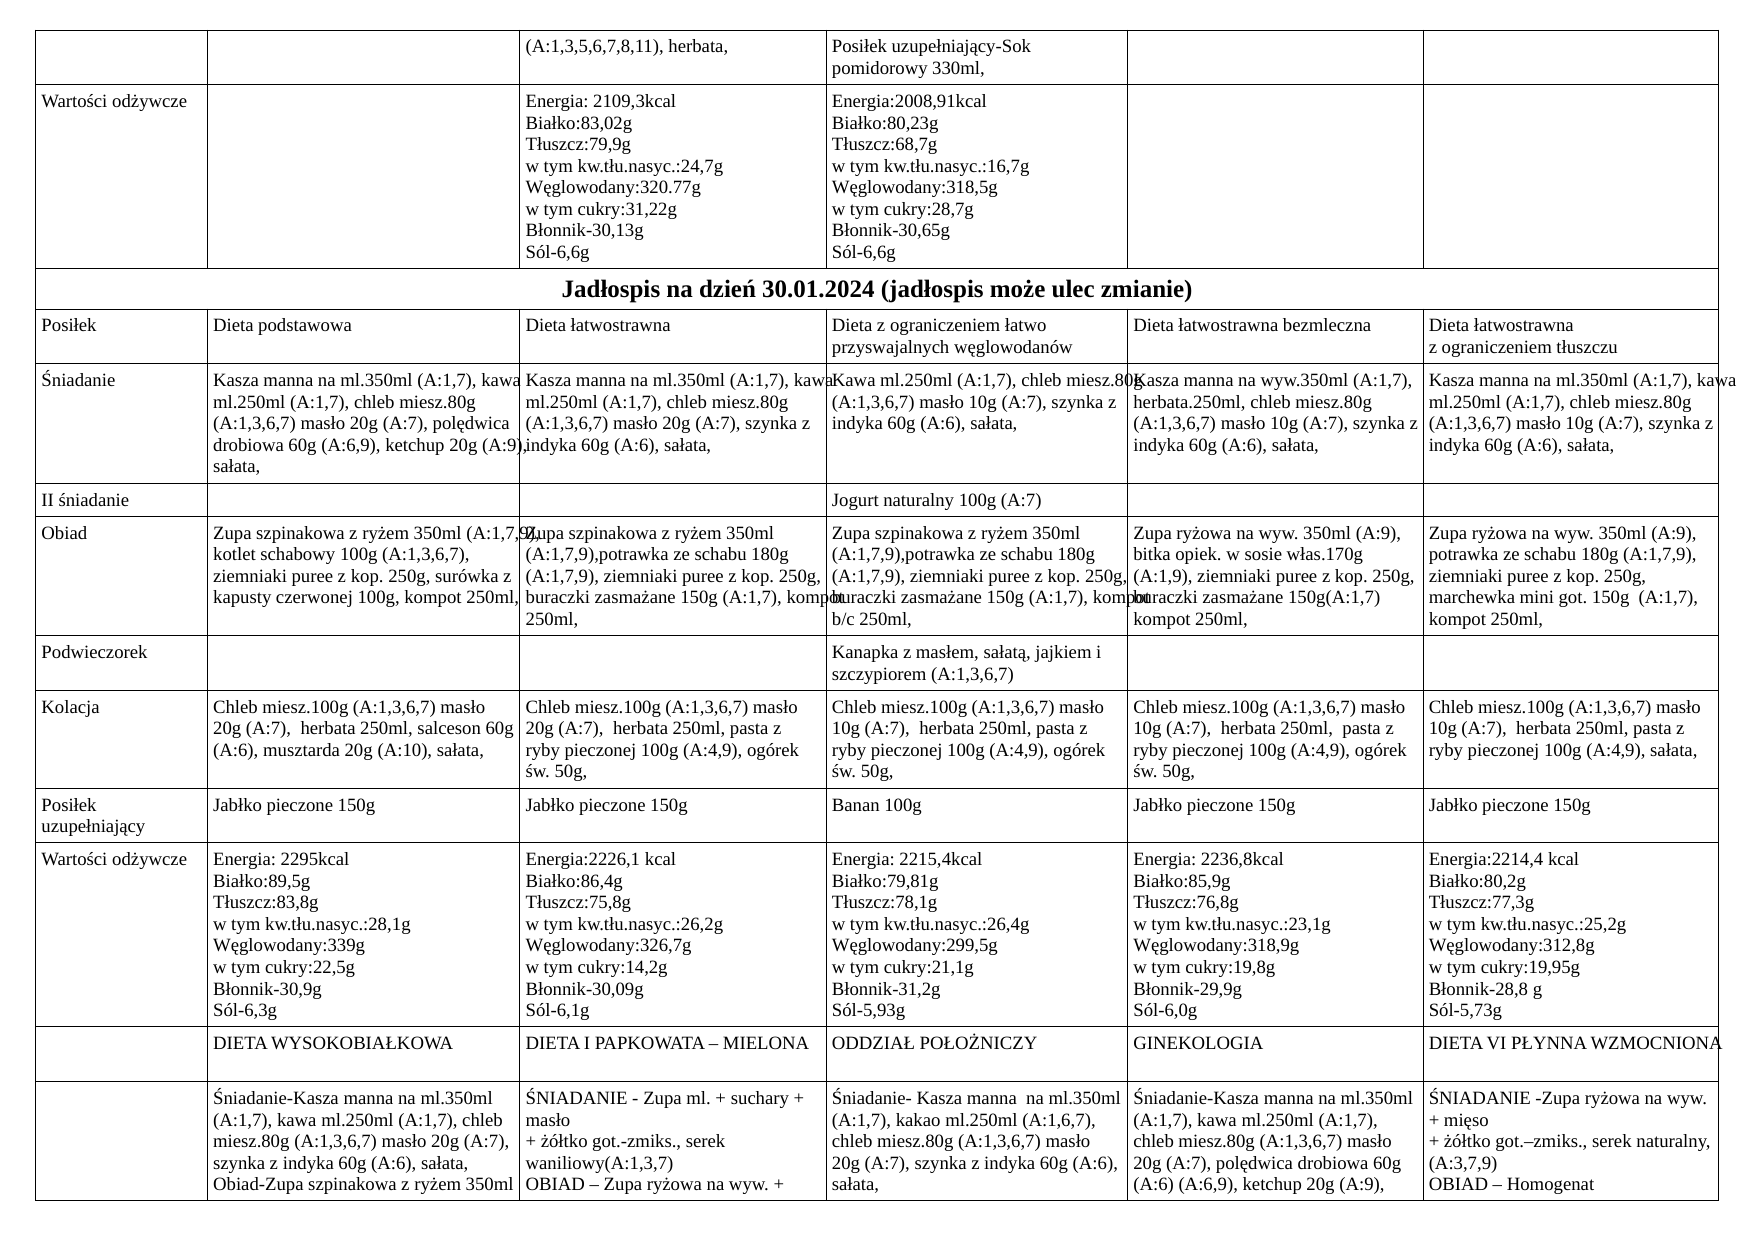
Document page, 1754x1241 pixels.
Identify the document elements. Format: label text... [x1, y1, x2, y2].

table_cell [1128, 636, 1423, 690]
table_cell Kasza manna na ml.350ml (A:1,7), kawa ml.250ml (A:1,7), chleb miesz.80g (A:1,3,6,7) masło 20g (A:7), szynka z indyka 60g (A:6), sałata, [520, 364, 826, 483]
table_cell [1424, 636, 1718, 690]
table_cell Jabłko pieczone 150g [1128, 789, 1423, 842]
table_cell Zupa szpinakowa z ryżem 350ml (A:1,7,9),potrawka ze schabu 180g (A:1,7,9), ziemniaki puree z kop. 250g, buraczki zasmażane 150g (A:1,7), kompot 250ml, [520, 517, 826, 635]
table_cell Banan 100g [827, 789, 1127, 842]
table_cell Energia: 2109,3kcal Białko:83,02g Tłuszcz:79,9g w tym kw.tłu.nasyc.:24,7g Węglowodany:320.77g w tym cukry:31,22g Błonnik-30,13g Sól-6,6g [520, 85, 826, 268]
table_cell II śniadanie [36, 484, 207, 516]
table_cell Energia:2226,1 kcal Białko:86,4g Tłuszcz:75,8g w tym kw.tłu.nasyc.:26,2g Węglowodany:326,7g w tym cukry:14,2g Błonnik-30,09g Sól-6,1g [520, 843, 826, 1026]
table_cell DIETA WYSOKOBIAŁKOWA [208, 1027, 519, 1081]
table_cell [36, 1027, 207, 1081]
table_cell Zupa ryżowa na wyw. 350ml (A:9), bitka opiek. w sosie włas.170g (A:1,9), ziemniaki puree z kop. 250g, buraczki zasmażane 150g(A:1,7) kompot 250ml, [1128, 517, 1423, 635]
table_cell Kawa ml.250ml (A:1,7), chleb miesz.80g (A:1,3,6,7) masło 10g (A:7), szynka z indyka 60g (A:6), sałata, [827, 364, 1127, 483]
table_cell Wartości odżywcze [36, 843, 207, 1026]
table_cell DIETA VI PŁYNNA WZMOCNIONA [1424, 1027, 1718, 1081]
table_cell Wartości odżywcze [36, 85, 207, 268]
table_cell Śniadanie- Kasza manna na ml.350ml (A:1,7), kakao ml.250ml (A:1,6,7), chleb miesz.80g (A:1,3,6,7) masło 20g (A:7), szynka z indyka 60g (A:6), sałata, Obiad-Zupa ryżowa na wyw. 350ml (A:9), bitka opiek. w sosie włas.170g (A:1,9), ziemniaki puree z kop. 250g, marchewka mini got. 150g (A:1,7), kompot 250ml, Kolacja-Chleb miesz.100g (A:1,3,6,7) masło 20g (A:7), herbata 250ml, pasta z ryby pieczonej 100g (A:4,9), ogórek św. 50g, II śniadanie-Banan 100g Posiłek uzupełniający- Jogurt owocowy 125g (A:7) [827, 1082, 1127, 1200]
table_cell Jabłko pieczone 150g [520, 789, 826, 842]
table_cell Kasza manna na ml.350ml (A:1,7), kawa ml.250ml (A:1,7), chleb miesz.80g (A:1,3,6,7) masło 10g (A:7), szynka z indyka 60g (A:6), sałata, [1424, 364, 1718, 483]
table_cell [1128, 31, 1423, 84]
table_cell [520, 484, 826, 516]
table_cell Zupa szpinakowa z ryżem 350ml (A:1,7,9), kotlet schabowy 100g (A:1,3,6,7), ziemniaki puree z kop. 250g, surówka z kapusty czerwonej 100g, kompot 250ml, [208, 517, 519, 635]
table_cell Zupa szpinakowa z ryżem 350ml (A:1,7,9),potrawka ze schabu 180g (A:1,7,9), ziemniaki puree z kop. 250g, buraczki zasmażane 150g (A:1,7), kompot b/c 250ml, [827, 517, 1127, 635]
table_cell DIETA I PAPKOWATA – MIELONA [520, 1027, 826, 1081]
table_cell [36, 31, 207, 84]
table_cell Śniadanie [36, 364, 207, 483]
table_cell Jabłko pieczone 150g [208, 789, 519, 842]
table_cell ŚNIADANIE - Zupa ml. + suchary + masło + żółtko got.-zmiks., serek waniliowy(A:1,3,7) OBIAD – Zupa ryżowa na wyw. + [520, 1082, 826, 1200]
table_cell Zupa ryżowa na wyw. 350ml (A:9), potrawka ze schabu 180g (A:1,7,9), ziemniaki puree z kop. 250g, marchewka mini got. 150g (A:1,7), kompot 250ml, [1424, 517, 1718, 635]
table_cell [1128, 85, 1423, 268]
table_cell Energia: 2215,4kcal Białko:79,81g Tłuszcz:78,1g w tym kw.tłu.nasyc.:26,4g Węglowodany:299,5g w tym cukry:21,1g Błonnik-31,2g Sól-5,93g [827, 843, 1127, 1026]
table_cell Dieta łatwostrawna z ograniczeniem tłuszczu [1424, 310, 1718, 363]
table_cell Posiłek uzupełniający-Sok pomidorowy 330ml, [827, 31, 1127, 84]
table_cell Chleb miesz.100g (A:1,3,6,7) masło 10g (A:7), herbata 250ml, pasta z ryby pieczonej 100g (A:4,9), ogórek św. 50g, [1128, 691, 1423, 788]
table_cell Jogurt naturalny 100g (A:7) [827, 484, 1127, 516]
table_cell ODDZIAŁ POŁOŻNICZY [827, 1027, 1127, 1081]
table_cell Obiad [36, 517, 207, 635]
table_cell Dieta łatwostrawna bezmleczna [1128, 310, 1423, 363]
table_cell Posiłek uzupełniający [36, 789, 207, 842]
table_cell Chleb miesz.100g (A:1,3,6,7) masło 20g (A:7), herbata 250ml, pasta z ryby pieczonej 100g (A:4,9), ogórek św. 50g, [520, 691, 826, 788]
table_cell Podwieczorek [36, 636, 207, 690]
table_cell Dieta łatwostrawna [520, 310, 826, 363]
table_cell Śniadanie-Kasza manna na ml.350ml (A:1,7), kawa ml.250ml (A:1,7), chleb miesz.80g (A:1,3,6,7) masło 20g (A:7), szynka z indyka 60g (A:6), sałata, Obiad-Zupa szpinakowa z ryżem 350ml [208, 1082, 519, 1200]
table_cell Kasza manna na ml.350ml (A:1,7), kawa ml.250ml (A:1,7), chleb miesz.80g (A:1,3,6,7) masło 20g (A:7), polędwica drobiowa 60g (A:6,9), ketchup 20g (A:9), sałata, [208, 364, 519, 483]
table_cell [36, 1082, 207, 1200]
table_cell [1424, 31, 1718, 84]
table_cell [208, 85, 519, 268]
table_cell Kasza manna na wyw.350ml (A:1,7), herbata.250ml, chleb miesz.80g (A:1,3,6,7) masło 10g (A:7), szynka z indyka 60g (A:6), sałata, [1128, 364, 1423, 483]
table_cell [1424, 484, 1718, 516]
table_cell GINEKOLOGIA [1128, 1027, 1423, 1081]
table_cell [520, 636, 826, 690]
table_cell ŚNIADANIE -Zupa ryżowa na wyw. + mięso + żółtko got.–zmiks., serek naturalny,(A:3,7,9) OBIAD – Homogenat KOLACJA – Zupa ryżowa na wyw.+ mięso + żółtko got.- zmiksowana (A:3,9) II ŚNIADANIE- Sok owocowo – warzywny, PODWIECZOREK – Budyń owocowy b/c- płynny(A:7) Posiłek uzupełniający –Jogurt naturalny (A:7), [1424, 1082, 1718, 1200]
table_cell Jadłospis na dzień 30.01.2024 (jadłospis może ulec zmianie) [36, 269, 1718, 308]
table_cell Chleb miesz.100g (A:1,3,6,7) masło 10g (A:7), herbata 250ml, pasta z ryby pieczonej 100g (A:4,9), sałata, [1424, 691, 1718, 788]
table_cell Energia:2214,4 kcal Białko:80,2g Tłuszcz:77,3g w tym kw.tłu.nasyc.:25,2g Węglowodany:312,8g w tym cukry:19,95g Błonnik-28,8 g Sól-5,73g [1424, 843, 1718, 1026]
table_cell [208, 484, 519, 516]
table_cell (A:1,3,5,6,7,8,11), herbata, [520, 31, 826, 84]
table_cell Kolacja [36, 691, 207, 788]
table_cell Chleb miesz.100g (A:1,3,6,7) masło 20g (A:7), herbata 250ml, salceson 60g (A:6), musztarda 20g (A:10), sałata, [208, 691, 519, 788]
table_cell Energia: 2295kcal Białko:89,5g Tłuszcz:83,8g w tym kw.tłu.nasyc.:28,1g Węglowodany:339g w tym cukry:22,5g Błonnik-30,9g Sól-6,3g [208, 843, 519, 1026]
table_cell [208, 31, 519, 84]
table_cell Jabłko pieczone 150g [1424, 789, 1718, 842]
table_cell Energia:2008,91kcal Białko:80,23g Tłuszcz:68,7g w tym kw.tłu.nasyc.:16,7g Węglowodany:318,5g w tym cukry:28,7g Błonnik-30,65g Sól-6,6g [827, 85, 1127, 268]
table_cell Energia: 2236,8kcal Białko:85,9g Tłuszcz:76,8g w tym kw.tłu.nasyc.:23,1g Węglowodany:318,9g w tym cukry:19,8g Błonnik-29,9g Sól-6,0g [1128, 843, 1423, 1026]
table_cell [208, 636, 519, 690]
table_cell [1128, 484, 1423, 516]
table_cell Kanapka z masłem, sałatą, jajkiem i szczypiorem (A:1,3,6,7) [827, 636, 1127, 690]
table_cell Dieta z ograniczeniem łatwo przyswajalnych węglowodanów [827, 310, 1127, 363]
table_cell Dieta podstawowa [208, 310, 519, 363]
table_cell [1424, 85, 1718, 268]
table_cell Śniadanie-Kasza manna na ml.350ml (A:1,7), kawa ml.250ml (A:1,7), chleb miesz.80g (A:1,3,6,7) masło 20g (A:7), polędwica drobiowa 60g (A:6) (A:6,9), ketchup 20g (A:9), sałata, Obiad-Zupa szpinakowa z ryżem 350ml (A:1,7,9), kotlet schabowy 100g (A:1,3,6,7), ziemniaki puree z kop. 250g, surówka z kapusty czerwonej 100g, kompot 250ml, Kolacja-Chleb miesz.100g (A:1,3,6,7) masło 20g (A:7), herbata 250ml, salceson 60g (A:6), musztarda 20g (A:10), sałata, II śniadanie-Banan 100g Posiłek uzupełniający- Jabłko pieczone 150g [1128, 1082, 1423, 1200]
table_cell Posiłek [36, 310, 207, 363]
table_cell Chleb miesz.100g (A:1,3,6,7) masło 10g (A:7), herbata 250ml, pasta z ryby pieczonej 100g (A:4,9), ogórek św. 50g, [827, 691, 1127, 788]
